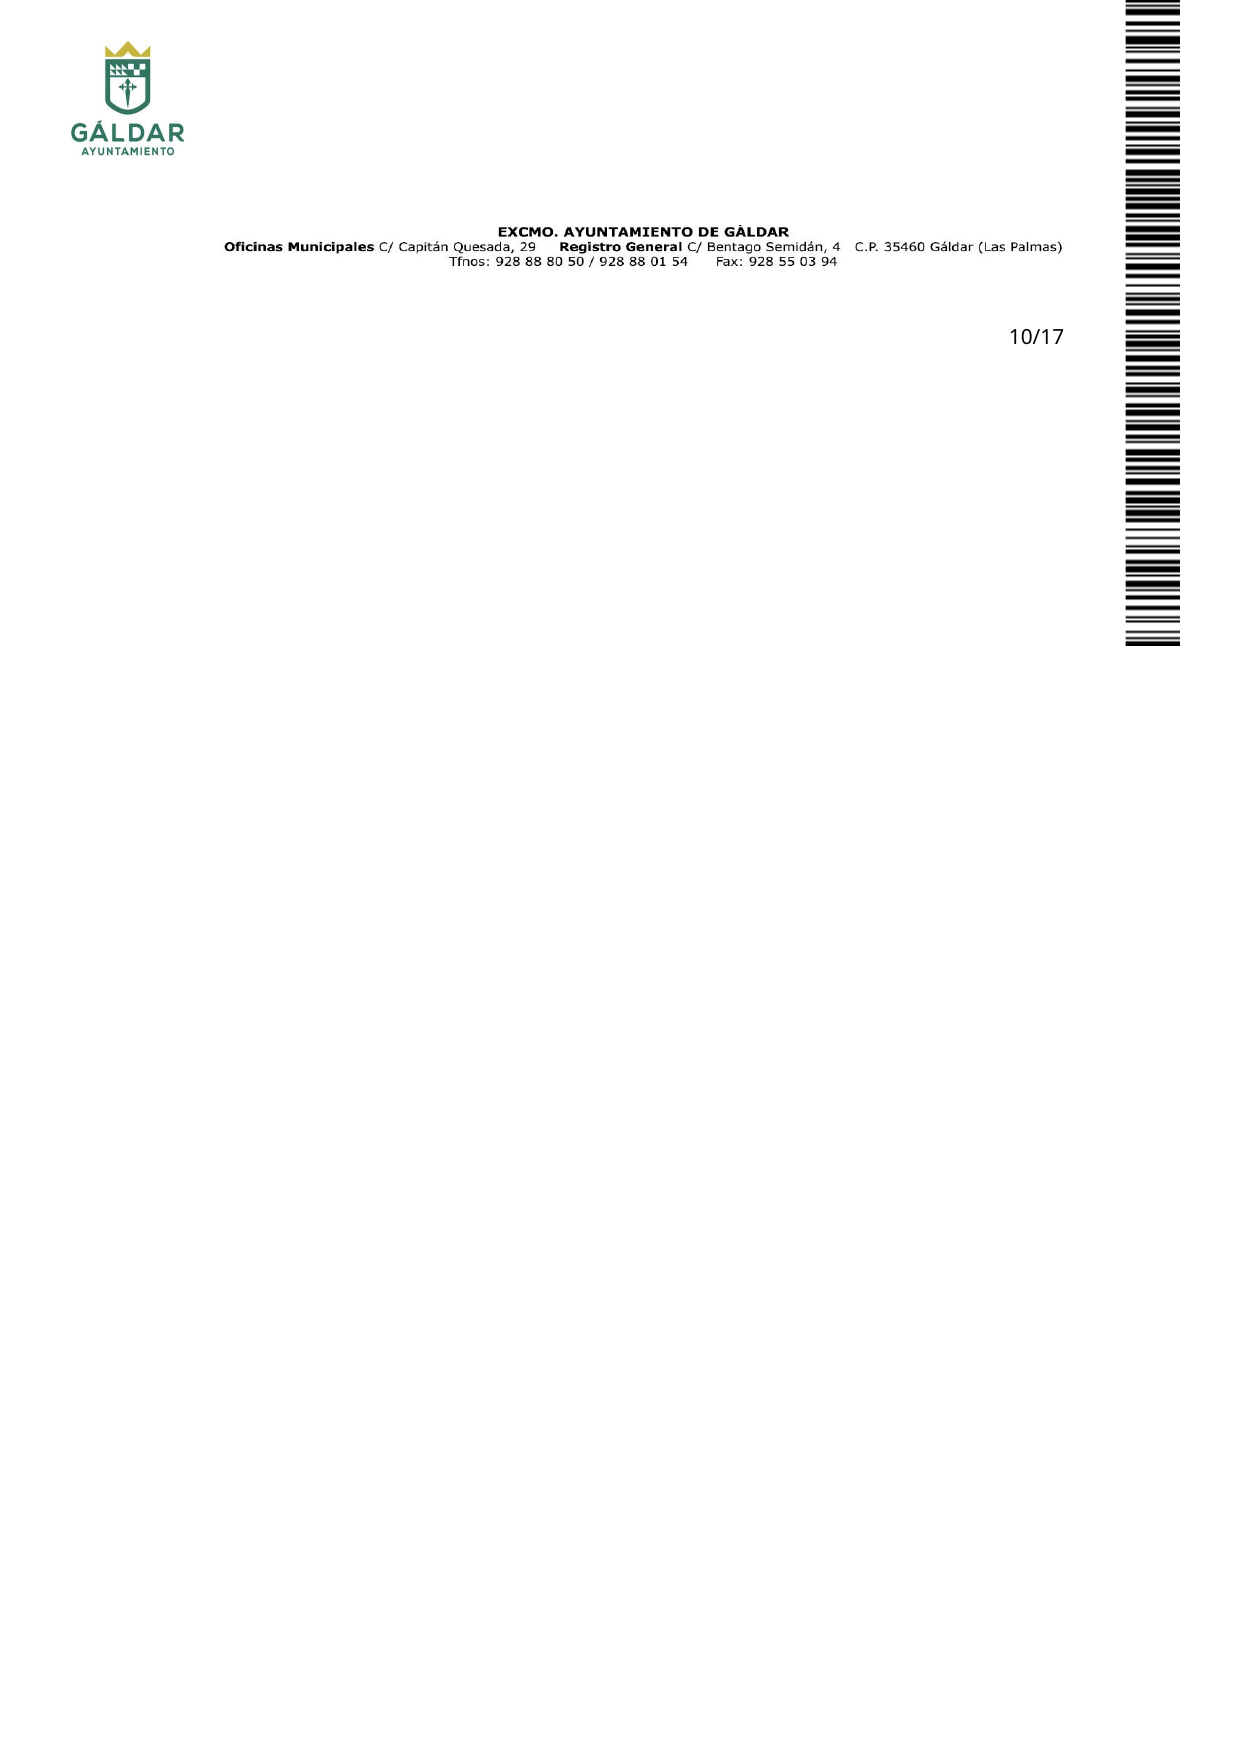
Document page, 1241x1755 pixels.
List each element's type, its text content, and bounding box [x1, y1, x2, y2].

text 10/17 [58, 322, 1064, 351]
